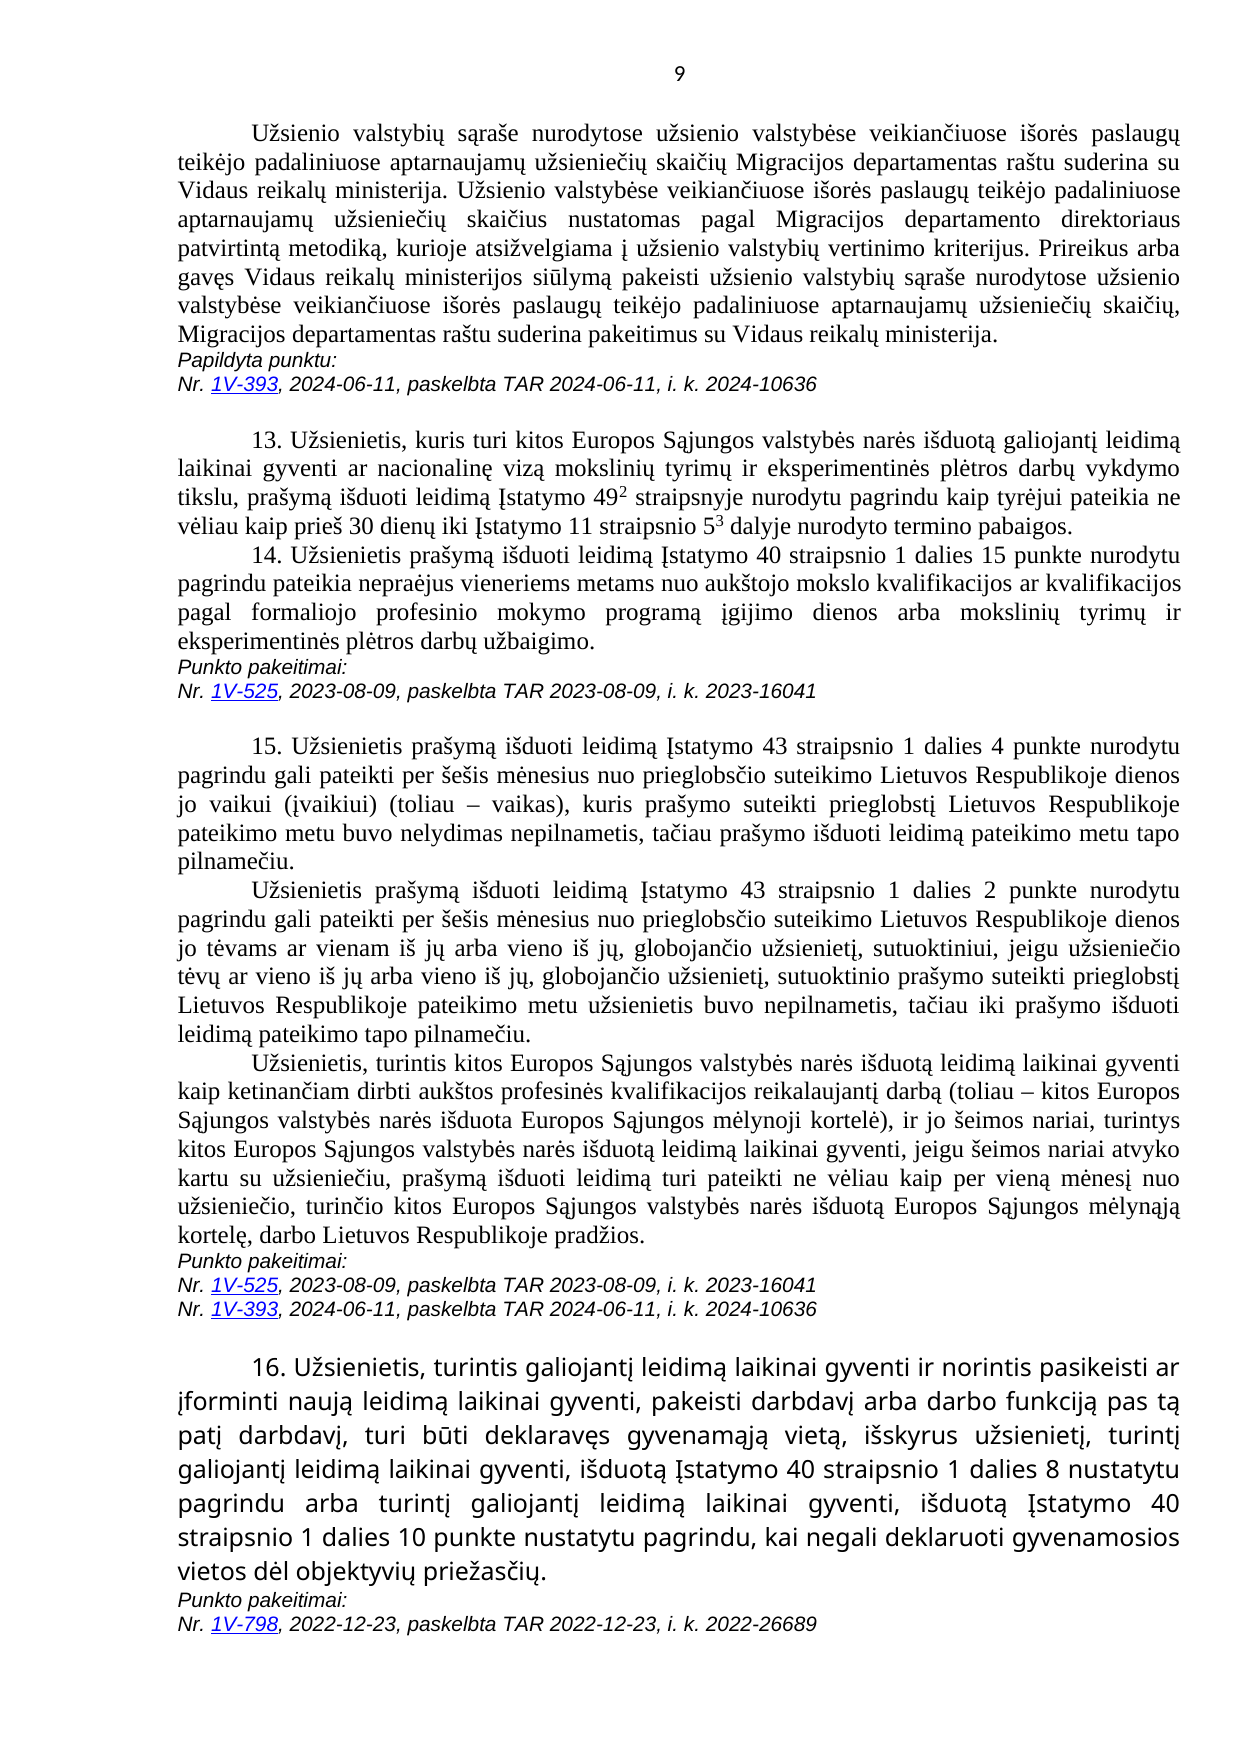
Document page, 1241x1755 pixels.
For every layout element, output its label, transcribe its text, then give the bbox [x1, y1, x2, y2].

text 15. Užsienietis prašymą išduoti leidimą Įstatymo 43 straipsnio 1 dalies 4 punkte nurodytu pagrindu gali pateikti per šešis mėnesius nuo prieglobsčio suteikimo Lietuvos Respublikoje dienos jo vaikui (įvaikiui) (toliau – vaikas), kuris prašymo suteikti prieglobstį Lietuvos Respublikoje pateikimo metu buvo nelydimas nepilnametis, tačiau prašymo išduoti leidimą pateikimo metu tapo pilnamečiu. [177, 731, 1181, 875]
text Užsienio valstybių sąraše nurodytose užsienio valstybėse veikiančiuose išorės paslaugų teikėjo padaliniuose aptarnaujamų užsieniečių skaičių Migracijos departamentas raštu suderina su Vidaus reikalų ministerija. Užsienio valstybėse veikiančiuose išorės paslaugų teikėjo padaliniuose aptarnaujamų užsieniečių skaičius nustatomas pagal Migracijos departamento direktoriaus patvirtintą metodiką, kurioje atsižvelgiama į užsienio valstybių vertinimo kriterijus. Prireikus arba gavęs Vidaus reikalų ministerijos siūlymą pakeisti užsienio valstybių sąraše nurodytose užsienio valstybėse veikiančiuose išorės paslaugų teikėjo padaliniuose aptarnaujamų užsieniečių skaičių, Migracijos departamentas raštu suderina pakeitimus su Vidaus reikalų ministerija. [177, 118, 1181, 348]
text Nr. 1V-393, 2024-06-11, paskelbta TAR 2024-06-11, i. k. 2024-10636 [177, 372, 1181, 396]
text Papildyta punktu: [177, 348, 1181, 372]
text Punkto pakeitimai: [177, 655, 1181, 679]
text 16. Užsienietis, turintis galiojantį leidimą laikinai gyventi ir norintis pasikeisti ar įforminti naują leidimą laikinai gyventi, pakeisti darbdavį arba darbo funkciją pas tą patį darbdavį, turi būti deklaravęs gyvenamąją vietą, išskyrus užsienietį, turintį galiojantį leidimą laikinai gyventi, išduotą Įstatymo 40 straipsnio 1 dalies 8 nustatytu pagrindu arba turintį galiojantį leidimą laikinai gyventi, išduotą Įstatymo 40 straipsnio 1 dalies 10 punkte nustatytu pagrindu, kai negali deklaruoti gyvenamosios vietos dėl objektyvių priežasčių. [177, 1349, 1181, 1588]
text Užsienietis prašymą išduoti leidimą Įstatymo 43 straipsnio 1 dalies 2 punkte nurodytu pagrindu gali pateikti per šešis mėnesius nuo prieglobsčio suteikimo Lietuvos Respublikoje dienos jo tėvams ar vienam iš jų arba vieno iš jų, globojančio užsienietį, sutuoktiniui, jeigu užsieniečio tėvų ar vieno iš jų arba vieno iš jų, globojančio užsienietį, sutuoktinio prašymo suteikti prieglobstį Lietuvos Respublikoje pateikimo metu užsienietis buvo nepilnametis, tačiau iki prašymo išduoti leidimą pateikimo tapo pilnamečiu. [177, 875, 1181, 1048]
text 13. Užsienietis, kuris turi kitos Europos Sąjungos valstybės narės išduotą galiojantį leidimą laikinai gyventi ar nacionalinę vizą mokslinių tyrimų ir eksperimentinės plėtros darbų vykdymo tikslu, prašymą išduoti leidimą Įstatymo 492 straipsnyje nurodytu pagrindu kaip tyrėjui pateikia ne vėliau kaip prieš 30 dienų iki Įstatymo 11 straipsnio 53 dalyje nurodyto termino pabaigos. [177, 425, 1181, 540]
text Užsienietis, turintis kitos Europos Sąjungos valstybės narės išduotą leidimą laikinai gyventi kaip ketinančiam dirbti aukštos profesinės kvalifikacijos reikalaujantį darbą (toliau – kitos Europos Sąjungos valstybės narės išduota Europos Sąjungos mėlynoji kortelė), ir jo šeimos nariai, turintys kitos Europos Sąjungos valstybės narės išduotą leidimą laikinai gyventi, jeigu šeimos nariai atvyko kartu su užsieniečiu, prašymą išduoti leidimą turi pateikti ne vėliau kaip per vieną mėnesį nuo užsieniečio, turinčio kitos Europos Sąjungos valstybės narės išduotą Europos Sąjungos mėlynąją kortelę, darbo Lietuvos Respublikoje pradžios. [177, 1048, 1181, 1249]
text 14. Užsienietis prašymą išduoti leidimą Įstatymo 40 straipsnio 1 dalies 15 punkte nurodytu pagrindu pateikia nepraėjus vieneriems metams nuo aukštojo mokslo kvalifikacijos ar kvalifikacijos pagal formaliojo profesinio mokymo programą įgijimo dienos arba mokslinių tyrimų ir eksperimentinės plėtros darbų užbaigimo. [177, 540, 1181, 655]
text Nr. 1V-525, 2023-08-09, paskelbta TAR 2023-08-09, i. k. 2023-16041 [177, 1273, 1181, 1297]
text Nr. 1V-798, 2022-12-23, paskelbta TAR 2022-12-23, i. k. 2022-26689 [177, 1612, 1181, 1636]
text Punkto pakeitimai: [177, 1588, 1181, 1612]
text Nr. 1V-525, 2023-08-09, paskelbta TAR 2023-08-09, i. k. 2023-16041 [177, 679, 1181, 703]
text Nr. 1V-393, 2024-06-11, paskelbta TAR 2024-06-11, i. k. 2024-10636 [177, 1297, 1181, 1321]
text Punkto pakeitimai: [177, 1249, 1181, 1273]
